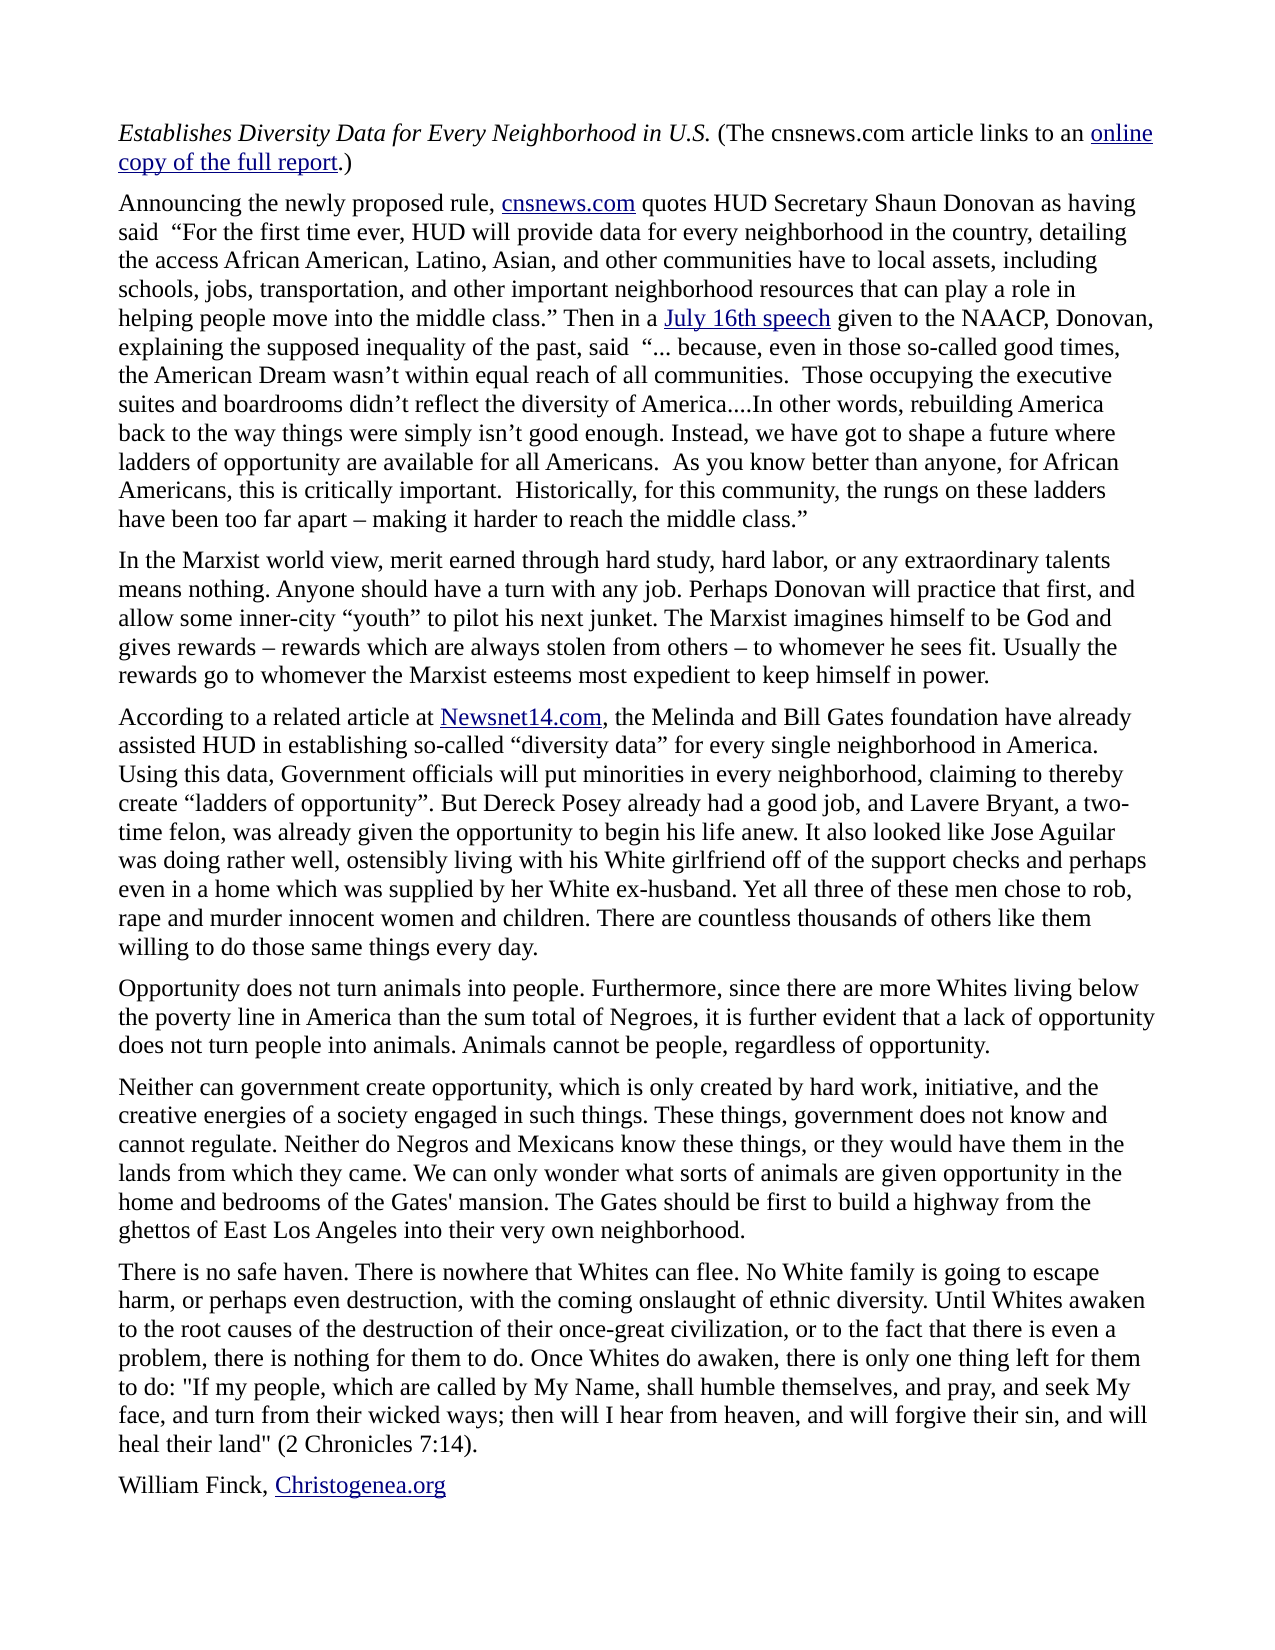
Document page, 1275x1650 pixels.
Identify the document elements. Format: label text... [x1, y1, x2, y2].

text There is no safe haven. There is nowhere that Whites can flee. No White family is going to escape harm, or perhaps even destruction, with the coming onslaught of ethnic diversity. Until Whites awaken to the root causes of the destruction of their once-great civilization, or to the fact that there is even a problem, there is nothing for them to do. Once Whites do awaken, there is only one thing left for them to do: "If my people, which are called by My Name, shall humble themselves, and pray, and seek My face, and turn from their wicked ways; then will I hear from heaven, and will forgive their sin, and will heal their land" (2 Chronicles 7:14). [118, 1257, 1157, 1458]
text William Finck, Christogenea.org [118, 1471, 1157, 1499]
text Opportunity does not turn animals into people. Furthermore, since there are more Whites living below the poverty line in America than the sum total of Negroes, it is further evident that a lack of opportunity does not turn people into animals. Animals cannot be people, regardless of opportunity. [118, 973, 1157, 1059]
text Neither can government create opportunity, which is only created by hard work, initiative, and the creative energies of a society engaged in such things. These things, government does not know and cannot regulate. Neither do Negros and Mexicans know these things, or they would have them in the lands from which they came. We can only wonder what sorts of animals are given opportunity in the home and bedrooms of the Gates' mansion. The Gates should be first to build a highway from the ghettos of East Los Angeles into their very own neighborhood. [118, 1072, 1157, 1244]
text According to a related article at Newsnet14.com, the Melinda and Bill Gates foundation have already assisted HUD in establishing so-called “diversity data” for every single neighborhood in America. Using this data, Government officials will put minorities in every neighborhood, claiming to thereby create “ladders of opportunity”. But Dereck Posey already had a good job, and Lavere Bryant, a two-time felon, was already given the opportunity to begin his life anew. It also looked like Jose Aguilar was doing rather well, ostensibly living with his White girlfriend off of the support checks and perhaps even in a home which was supplied by her White ex-husband. Yet all three of these men chose to rob, rape and murder innocent women and children. There are countless thousands of others like them willing to do those same things every day. [118, 702, 1157, 961]
text Announcing the newly proposed rule, cnsnews.com quotes HUD Secretary Shaun Donovan as having said “For the first time ever, HUD will provide data for every neighborhood in the country, detailing the access African American, Latino, Asian, and other communities have to local assets, including schools, jobs, transportation, and other important neighborhood resources that can play a role in helping people move into the middle class.” Then in a July 16th speech given to the NAACP, Donovan, explaining the supposed inequality of the past, said “... because, even in those so-called good times, the American Dream wasn’t within equal reach of all communities. Those occupying the executive suites and boardrooms didn’t reflect the diversity of America....In other words, rebuilding America back to the way things were simply isn’t good enough. Instead, we have got to shape a future where ladders of opportunity are available for all Americans. As you know better than anyone, for African Americans, this is critically important. Historically, for this community, the rungs on these ladders have been too far apart – making it harder to reach the middle class.” [118, 188, 1157, 533]
text Establishes Diversity Data for Every Neighborhood in U.S. (The cnsnews.com article links to an online copy of the full report.) [118, 118, 1157, 176]
text In the Marxist world view, merit earned through hard study, hard labor, or any extraordinary talents means nothing. Anyone should have a turn with any job. Perhaps Donovan will practice that first, and allow some inner-city “youth” to pilot his next junket. The Marxist imagines himself to be God and gives rewards – rewards which are always stolen from others – to whomever he sees fit. Usually the rewards go to whomever the Marxist esteems most expedient to keep himself in power. [118, 546, 1157, 689]
